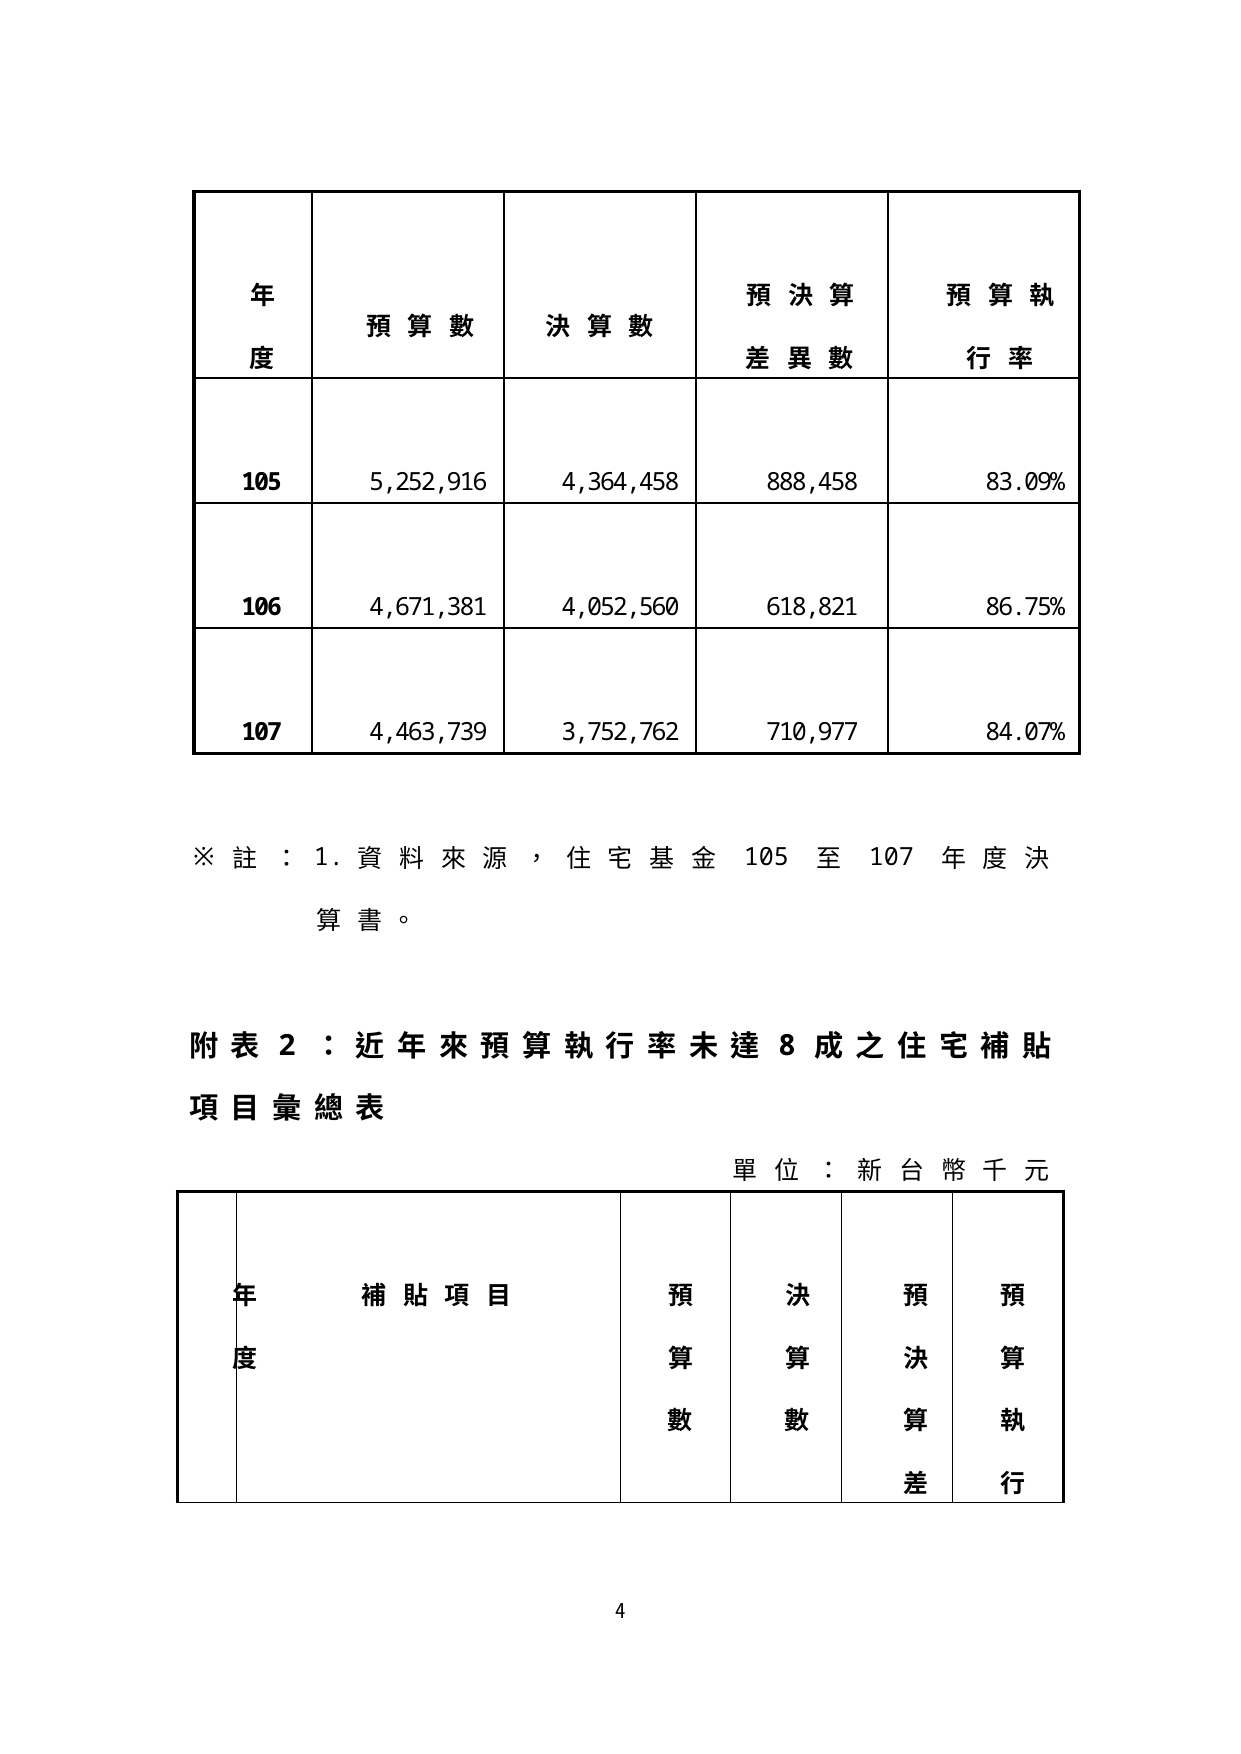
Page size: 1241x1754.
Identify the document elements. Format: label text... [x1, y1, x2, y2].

table_header 預算執行 [953, 1193, 1062, 1502]
table_cell 106 [196, 504, 311, 627]
text ※註：1.資料來源，住宅基金105至107年度決算書。 [182, 814, 1058, 939]
table_header 預算執行率 [889, 193, 1078, 377]
table_header 預算數 [621, 1193, 730, 1502]
text 單位：新台幣千元 [242, 1127, 1058, 1189]
text 附表2：近年來預算執行率未達8成之住宅補貼項目彙總表 [183, 1002, 1058, 1127]
table_cell 84.07% [889, 629, 1078, 752]
table_header 預算數 [313, 193, 503, 377]
table_cell 4,364,458 [505, 379, 695, 502]
table_cell 105 [196, 379, 311, 502]
table_cell 618,821 [697, 504, 887, 627]
table_cell 83.09% [889, 379, 1078, 502]
table_header 預決算差異數 [697, 193, 887, 377]
table_cell 5,252,916 [313, 379, 503, 502]
table_header 決算數 [731, 1193, 841, 1502]
table_header 預決算差 [842, 1193, 952, 1502]
table_cell 86.75% [889, 504, 1078, 627]
table_header 年度 [196, 193, 311, 377]
table_cell 107 [196, 629, 311, 752]
table_cell 888,458 [697, 379, 887, 502]
table_header 補貼項目 [237, 1193, 620, 1502]
table_cell 4,463,739 [313, 629, 503, 752]
table_cell 3,752,762 [505, 629, 695, 752]
table_header 決算數 [505, 193, 695, 377]
table_cell 4,052,560 [505, 504, 695, 627]
table_cell 710,977 [697, 629, 887, 752]
table_header 年度 [179, 1193, 236, 1502]
table_cell 4,671,381 [313, 504, 503, 627]
